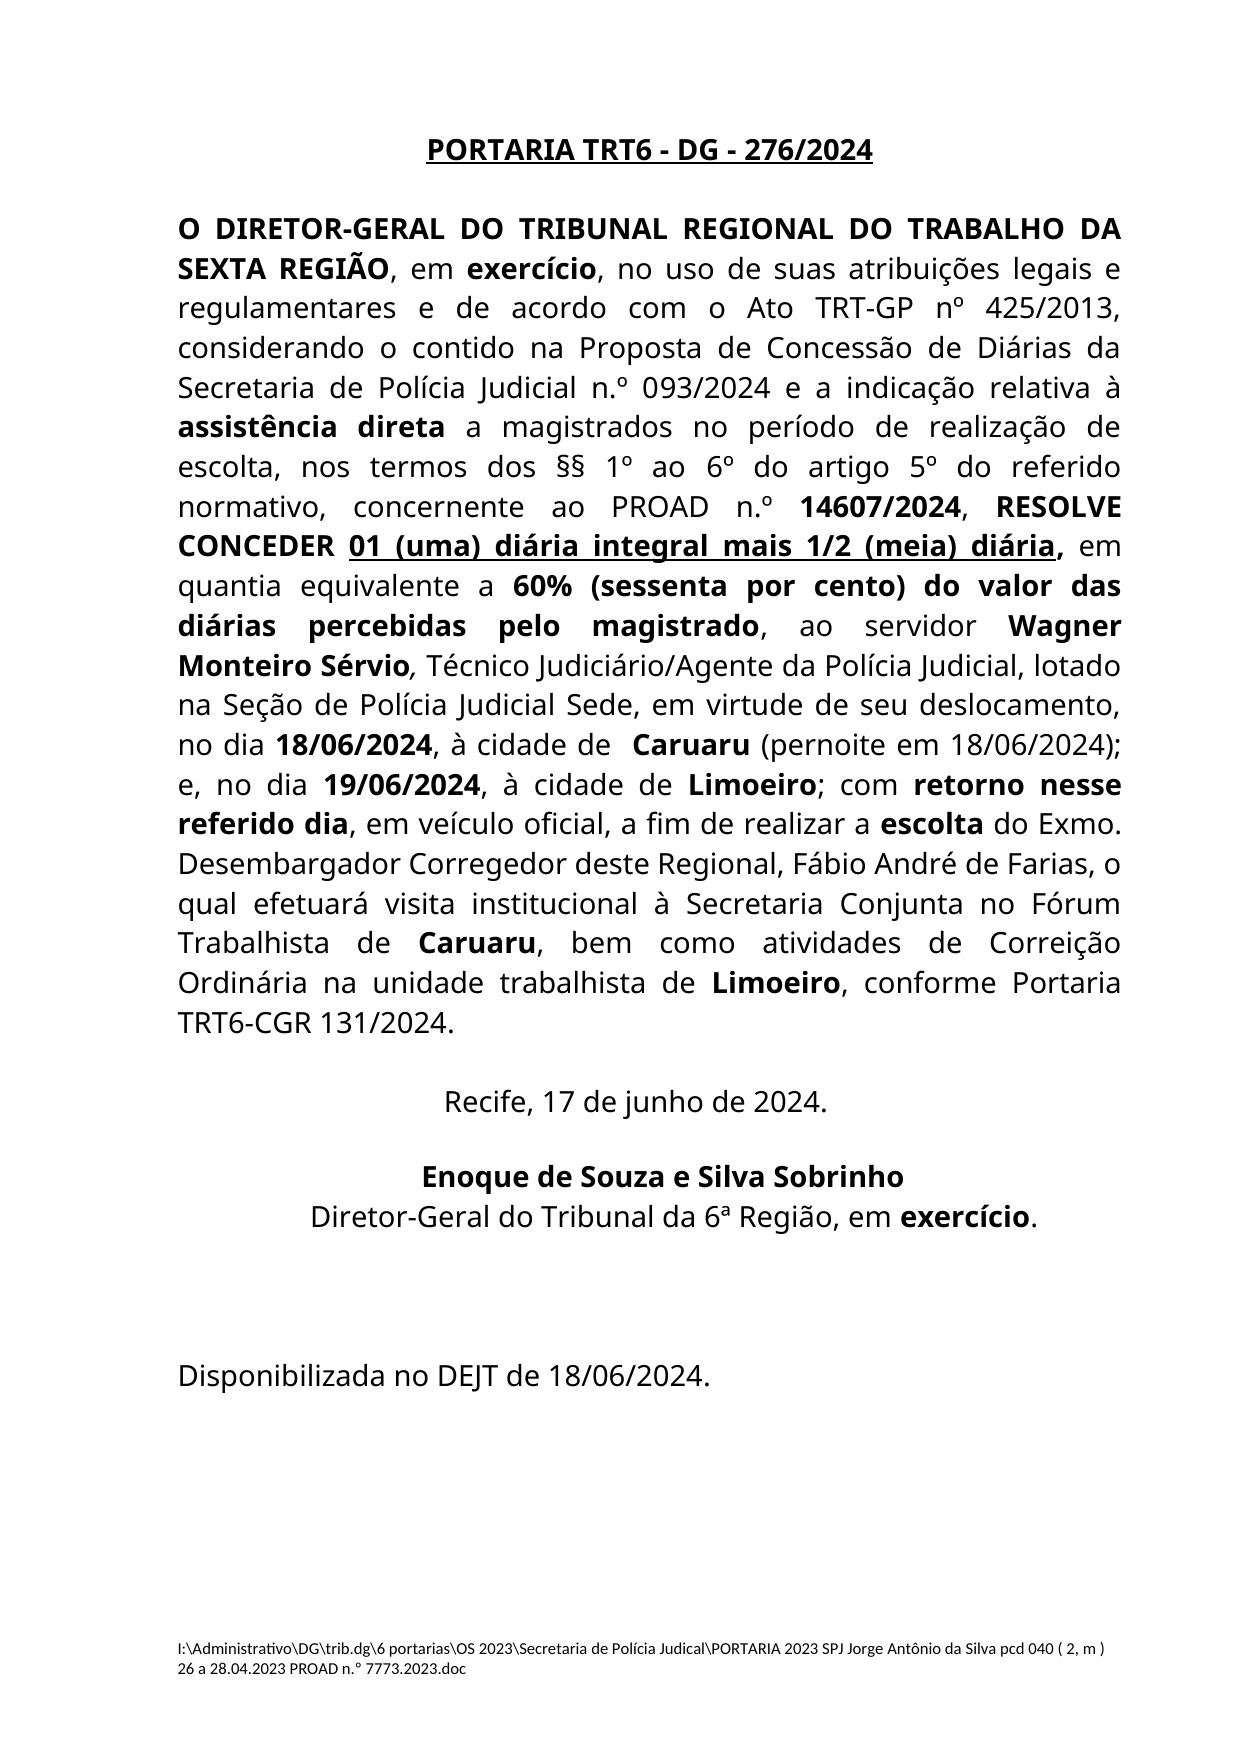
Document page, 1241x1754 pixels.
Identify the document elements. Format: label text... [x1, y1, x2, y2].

text O DIRETOR-GERAL DO TRIBUNAL REGIONAL DO TRABALHO DA SEXTA REGIÃO, em exercício, no uso de suas atribuições legais e regulamentares e de acordo com o Ato TRT-GP nº 425/2013, considerando o contido na Proposta de Concessão de Diárias da Secretaria de Polícia Judicial n.º 093/2024 e a indicação relativa à assistência direta a magistrados no período de realização de escolta, nos termos dos §§ 1º ao 6º do artigo 5º do referido normativo, concernente ao PROAD n.º 14607/2024, RESOLVE CONCEDER 01 (uma) diária integral mais 1/2 (meia) diária, em quantia equivalente a 60% (sessenta por cento) do valor das diárias percebidas pelo magistrado, ao servidor Wagner Monteiro Sérvio, Técnico Judiciário/Agente da Polícia Judicial, lotado na Seção de Polícia Judicial Sede, em virtude de seu deslocamento, no dia 18/06/2024, à cidade de Caruaru (pernoite em 18/06/2024); e, no dia 19/06/2024, à cidade de Limoeiro; com retorno nesse referido dia, em veículo oficial, a fim de realizar a escolta do Exmo. Desembargador Corregedor deste Regional, Fábio André de Farias, o qual efetuará visita institucional à Secretaria Conjunta no Fórum Trabalhista de Caruaru, bem como atividades de Correição Ordinária na unidade trabalhista de Limoeiro, conforme Portaria TRT6-CGR 131/2024. [177, 208, 1122, 1042]
text Enoque de Souza e Silva Sobrinho [177, 1157, 1122, 1196]
text PORTARIA TRT6 - DG - 276/2024 [177, 129, 1122, 168]
text Disponibilizada no DEJT de 18/06/2024. [177, 1355, 1122, 1395]
text Diretor-Geral do Tribunal da 6ª Região, em exercício. [177, 1196, 1122, 1236]
text Recife, 17 de junho de 2024. [177, 1081, 1122, 1121]
